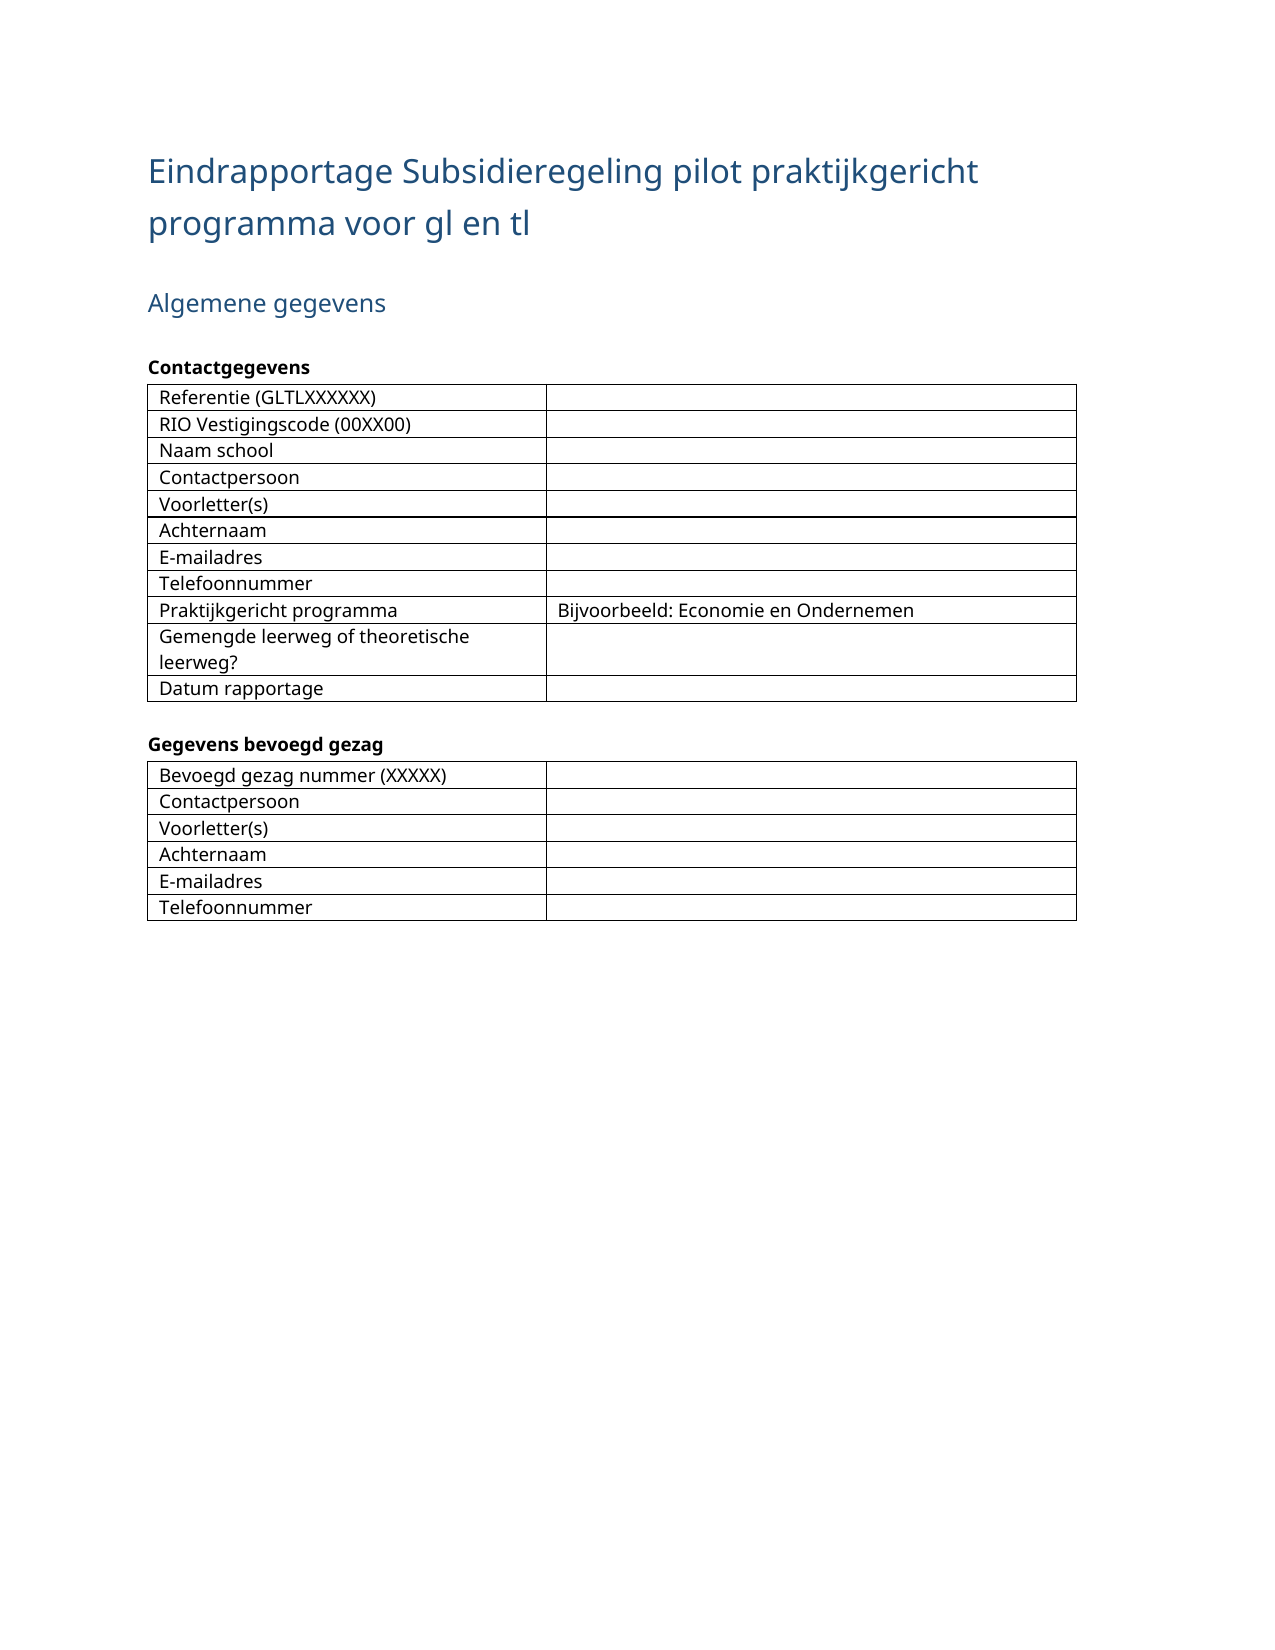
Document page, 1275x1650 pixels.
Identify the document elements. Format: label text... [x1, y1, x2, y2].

table_cell Achternaam [148, 518, 546, 543]
table_header Bevoegd gezag nummer (XXXXX) [148, 762, 546, 787]
table_cell Telefoonnummer [148, 895, 546, 920]
table_cell Bijvoorbeeld: Economie en Ondernemen [547, 597, 1076, 623]
table_cell [547, 789, 1076, 814]
table_cell [547, 438, 1076, 463]
table_cell [547, 464, 1076, 490]
table_header [547, 385, 1076, 410]
subtitle Algemene gegevens [148, 286, 1078, 320]
table_cell [547, 842, 1076, 867]
table_cell Contactpersoon [148, 464, 546, 490]
table_cell Achternaam [148, 842, 546, 867]
table_cell Telefoonnummer [148, 571, 546, 596]
table_cell [547, 676, 1076, 701]
table_cell E-mailadres [148, 544, 546, 569]
table_cell Contactpersoon [148, 789, 546, 814]
text Contactgegevens [148, 354, 1078, 380]
table_cell [547, 624, 1076, 675]
table_header [547, 762, 1076, 787]
table_cell Naam school [148, 438, 546, 463]
table_cell [547, 815, 1076, 841]
table_cell Praktijkgericht programma [148, 597, 546, 623]
table_cell Datum rapportage [148, 676, 546, 701]
subtitle Eindrapportage Subsidieregeling pilot praktijkgericht programma voor gl en tl [148, 147, 1078, 245]
table_cell [547, 544, 1076, 569]
table_cell Voorletter(s) [148, 815, 546, 841]
table_cell Gemengde leerweg of theoretische leerweg? [148, 624, 546, 675]
table_cell [547, 895, 1076, 920]
table_cell [547, 571, 1076, 596]
table_cell [547, 868, 1076, 894]
table_cell E-mailadres [148, 868, 546, 894]
table_header Referentie (GLTLXXXXXX) [148, 385, 546, 410]
text Gegevens bevoegd gezag [148, 732, 1078, 757]
table_cell Voorletter(s) [148, 491, 546, 516]
table_cell RIO Vestigingscode (00XX00) [148, 411, 546, 437]
table_cell [547, 491, 1076, 516]
table_cell [547, 411, 1076, 437]
table_cell [547, 518, 1076, 543]
